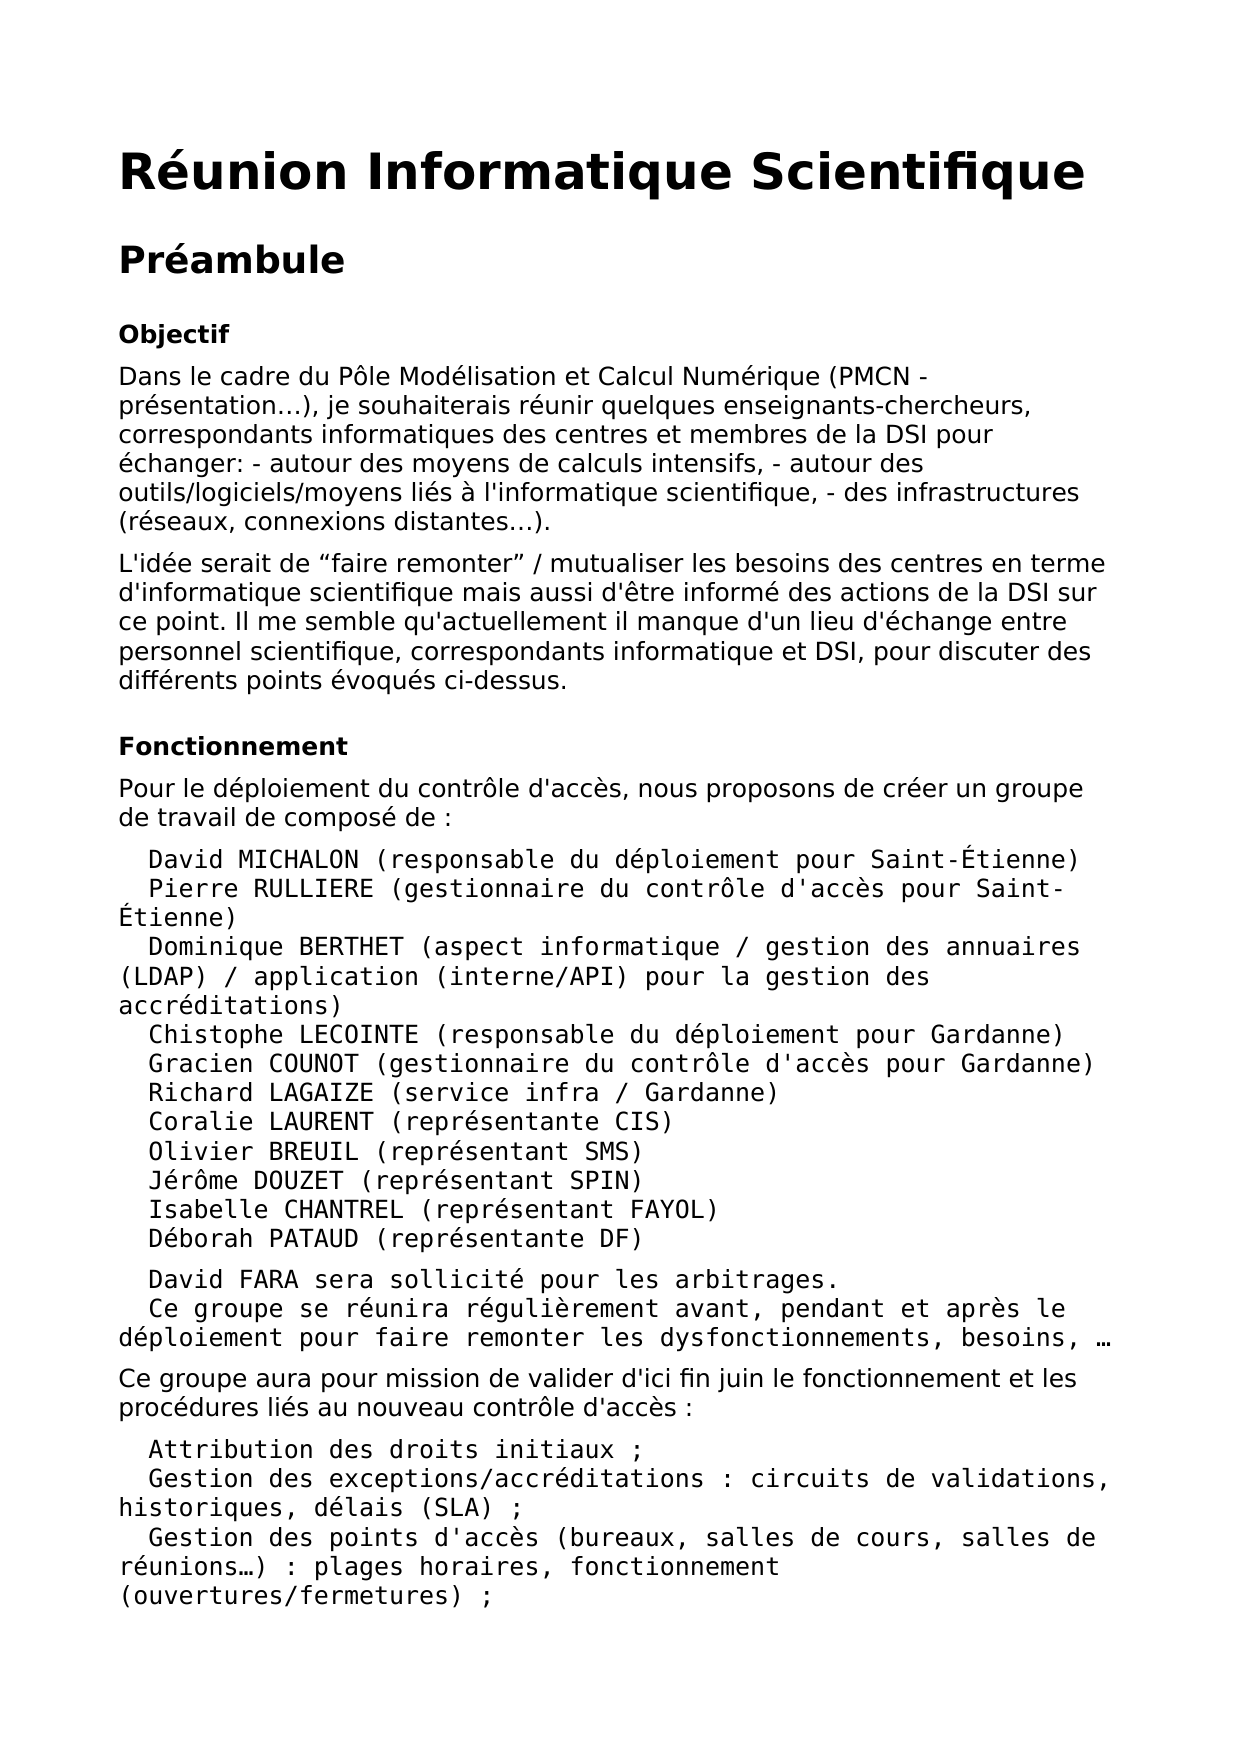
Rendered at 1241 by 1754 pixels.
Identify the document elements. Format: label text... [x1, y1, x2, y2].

text L'idée serait de “faire remonter” / mutualiser les besoins des centres en terme d'informatique scientifique mais aussi d'être informé des actions de la DSI sur ce point. Il me semble qu'actuellement il manque d'un lieu d'échange entre personnel scientifique, correspondants informatique et DSI, pour discuter des différents points évoqués ci-dessus. [118, 549, 1122, 695]
subtitle Réunion Informatique Scientifique [118, 143, 1122, 201]
text Dans le cadre du Pôle Modélisation et Calcul Numérique (PMCN - présentation…), je souhaiterais réunir quelques enseignants-chercheurs, correspondants informatiques des centres et membres de la DSI pour échanger: - autour des moyens de calculs intensifs, - autour des outils/logiciels/moyens liés à l'informatique scientifique, - des infrastructures (réseaux, connexions distantes…). [118, 362, 1122, 537]
text David MICHALON (responsable du déploiement pour Saint-Étienne) Pierre RULLIERE (gestionnaire du contrôle d'accès pour Saint-Étienne) Dominique BERTHET (aspect informatique / gestion des annuaires (LDAP) / application (interne/API) pour la gestion des accréditations) Chistophe LECOINTE (responsable du déploiement pour Gardanne) Gracien COUNOT (gestionnaire du contrôle d'accès pour Gardanne) Richard LAGAIZE (service infra / Gardanne) Coralie LAURENT (représentante CIS) Olivier BREUIL (représentant SMS) Jérôme DOUZET (représentant SPIN) Isabelle CHANTREL (représentant FAYOL) Déborah PATAUD (représentante DF) [118, 845, 1122, 1253]
text Attribution des droits initiaux ; Gestion des exceptions/accréditations : circuits de validations, historiques, délais (SLA) ; Gestion des points d'accès (bureaux, salles de cours, salles de réunions…) : plages horaires, fonctionnement (ouvertures/fermetures) ; [118, 1435, 1122, 1610]
subtitle Préambule [118, 239, 1122, 282]
text Pour le déploiement du contrôle d'accès, nous proposons de créer un groupe de travail de composé de : [118, 774, 1122, 832]
text David FARA sera sollicité pour les arbitrages. Ce groupe se réunira régulièrement avant, pendant et après le déploiement pour faire remonter les dysfonctionnements, besoins, … [118, 1265, 1122, 1353]
subtitle Fonctionnement [118, 732, 1122, 762]
text Ce groupe aura pour mission de valider d'ici fin juin le fonctionnement et les procédures liés au nouveau contrôle d'accès : [118, 1364, 1122, 1423]
subtitle Objectif [118, 320, 1122, 349]
